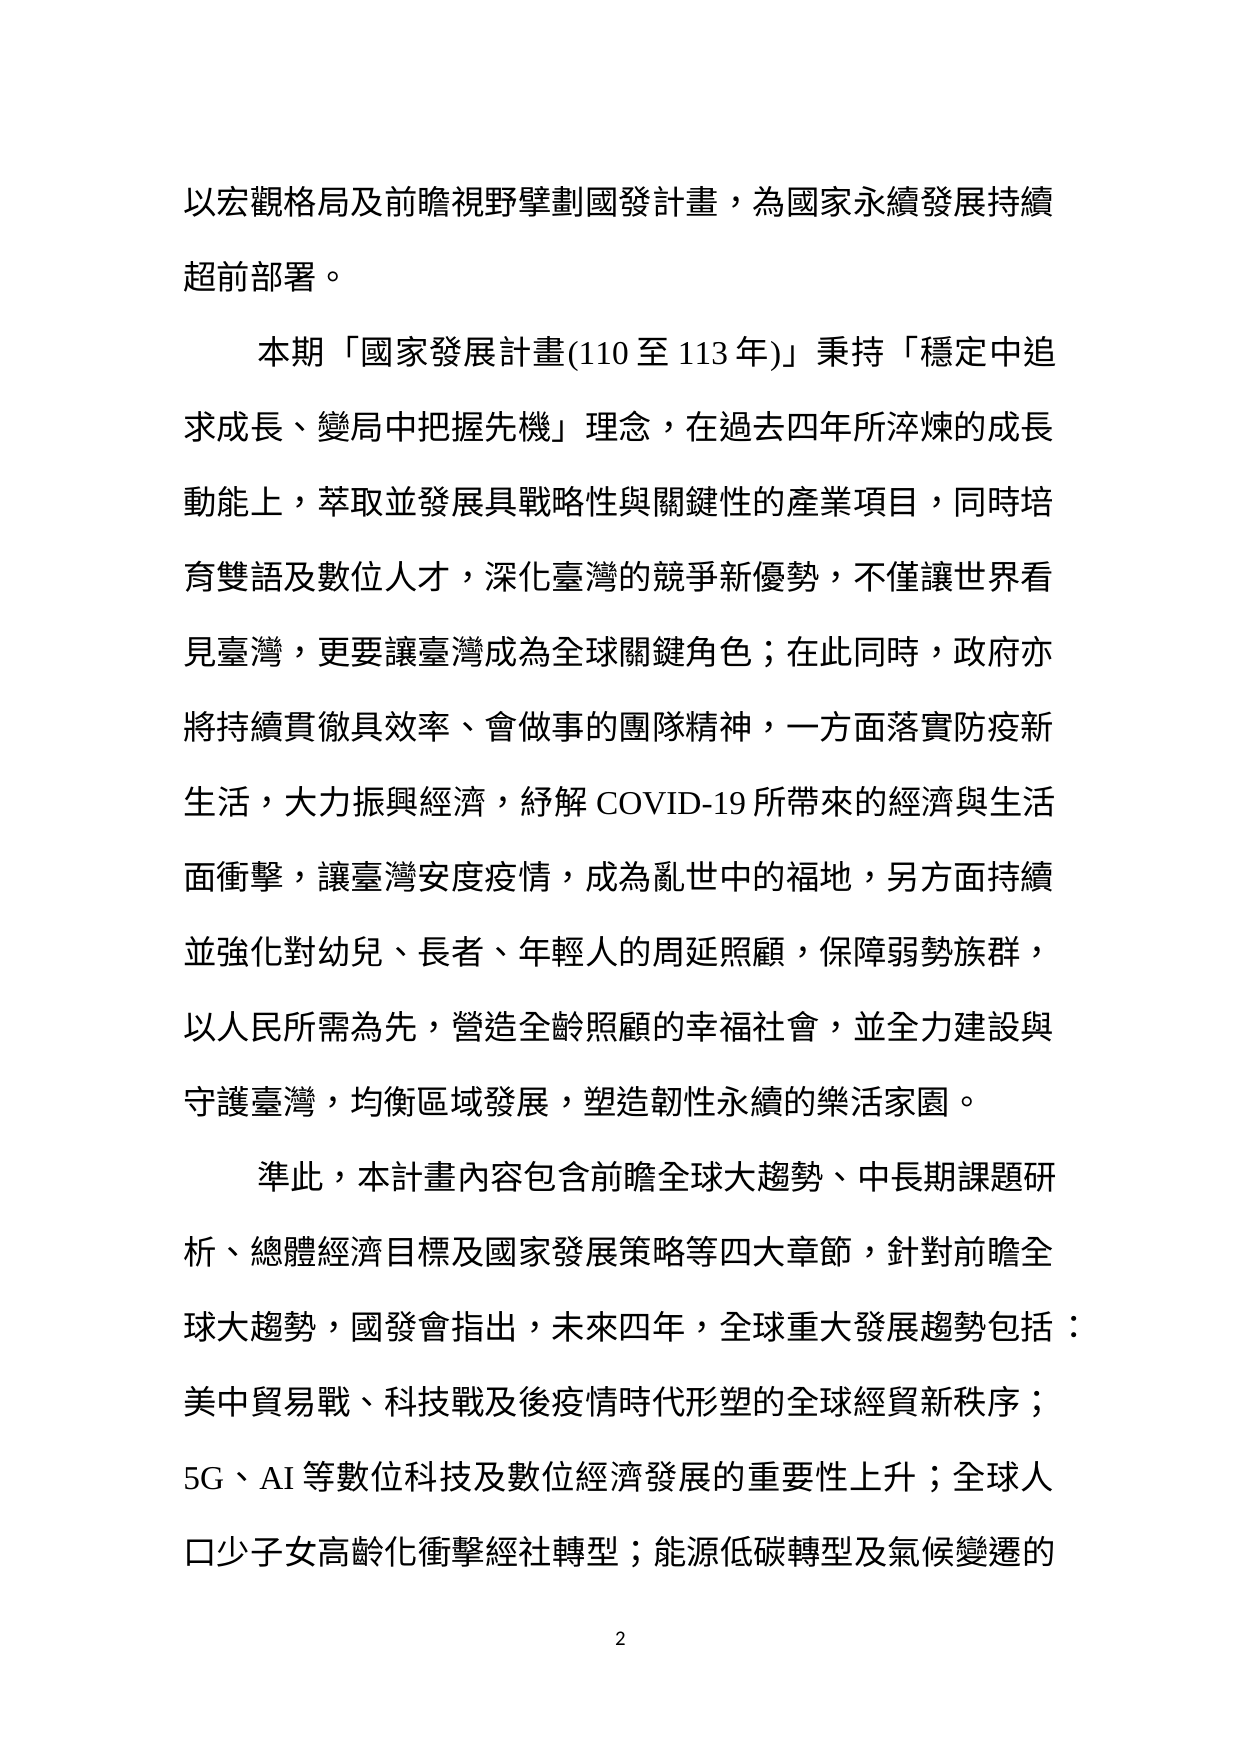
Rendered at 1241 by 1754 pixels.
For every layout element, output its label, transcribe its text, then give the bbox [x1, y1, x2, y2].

text 本期「國家發展計畫(110至113年)」秉持「穩定中追求成長、變局中把握先機」理念，在過去四年所淬煉的成長動能上，萃取並發展具戰略性與關鍵性的產業項目，同時培育雙語及數位人才，深化臺灣的競爭新優勢，不僅讓世界看見臺灣，更要讓臺灣成為全球關鍵角色；在此同時，政府亦將持續貫徹具效率、會做事的團隊精神，一方面落實防疫新生活，大力振興經濟，紓解COVID-19所帶來的經濟與生活面衝擊，讓臺灣安度疫情，成為亂世中的福地，另方面持續並強化對幼兒、長者、年輕人的周延照顧，保障弱勢族群，以人民所需為先，營造全齡照顧的幸福社會，並全力建設與守護臺灣，均衡區域發展，塑造韌性永續的樂活家園。 [183, 306, 1057, 1131]
text 國發計畫係秉承總統治國理念與院長施政方針所擘劃，除積極落實總統交付之「度過疫情、振興經濟、照顧人民、深化改革、均衡建設」五大任務外，亦就總統就職時所揭櫫之「產業發展、社會安定、國家安全、民主深化」四大面向，以宏觀格局及前瞻視野擘劃國發計畫，為國家永續發展持續超前部署。 [183, 156, 1057, 306]
text 準此，本計畫內容包含前瞻全球大趨勢、中長期課題研析、總體經濟目標及國家發展策略等四大章節，針對前瞻全球大趨勢，國發會指出，未來四年，全球重大發展趨勢包括：美中貿易戰、科技戰及後疫情時代形塑的全球經貿新秩序；5G、AI等數位科技及數位經濟發展的重要性上升；全球人口少子女高齡化衝擊經社轉型；能源低碳轉型及氣候變遷的迫切性提高等。 [183, 1131, 1057, 1581]
